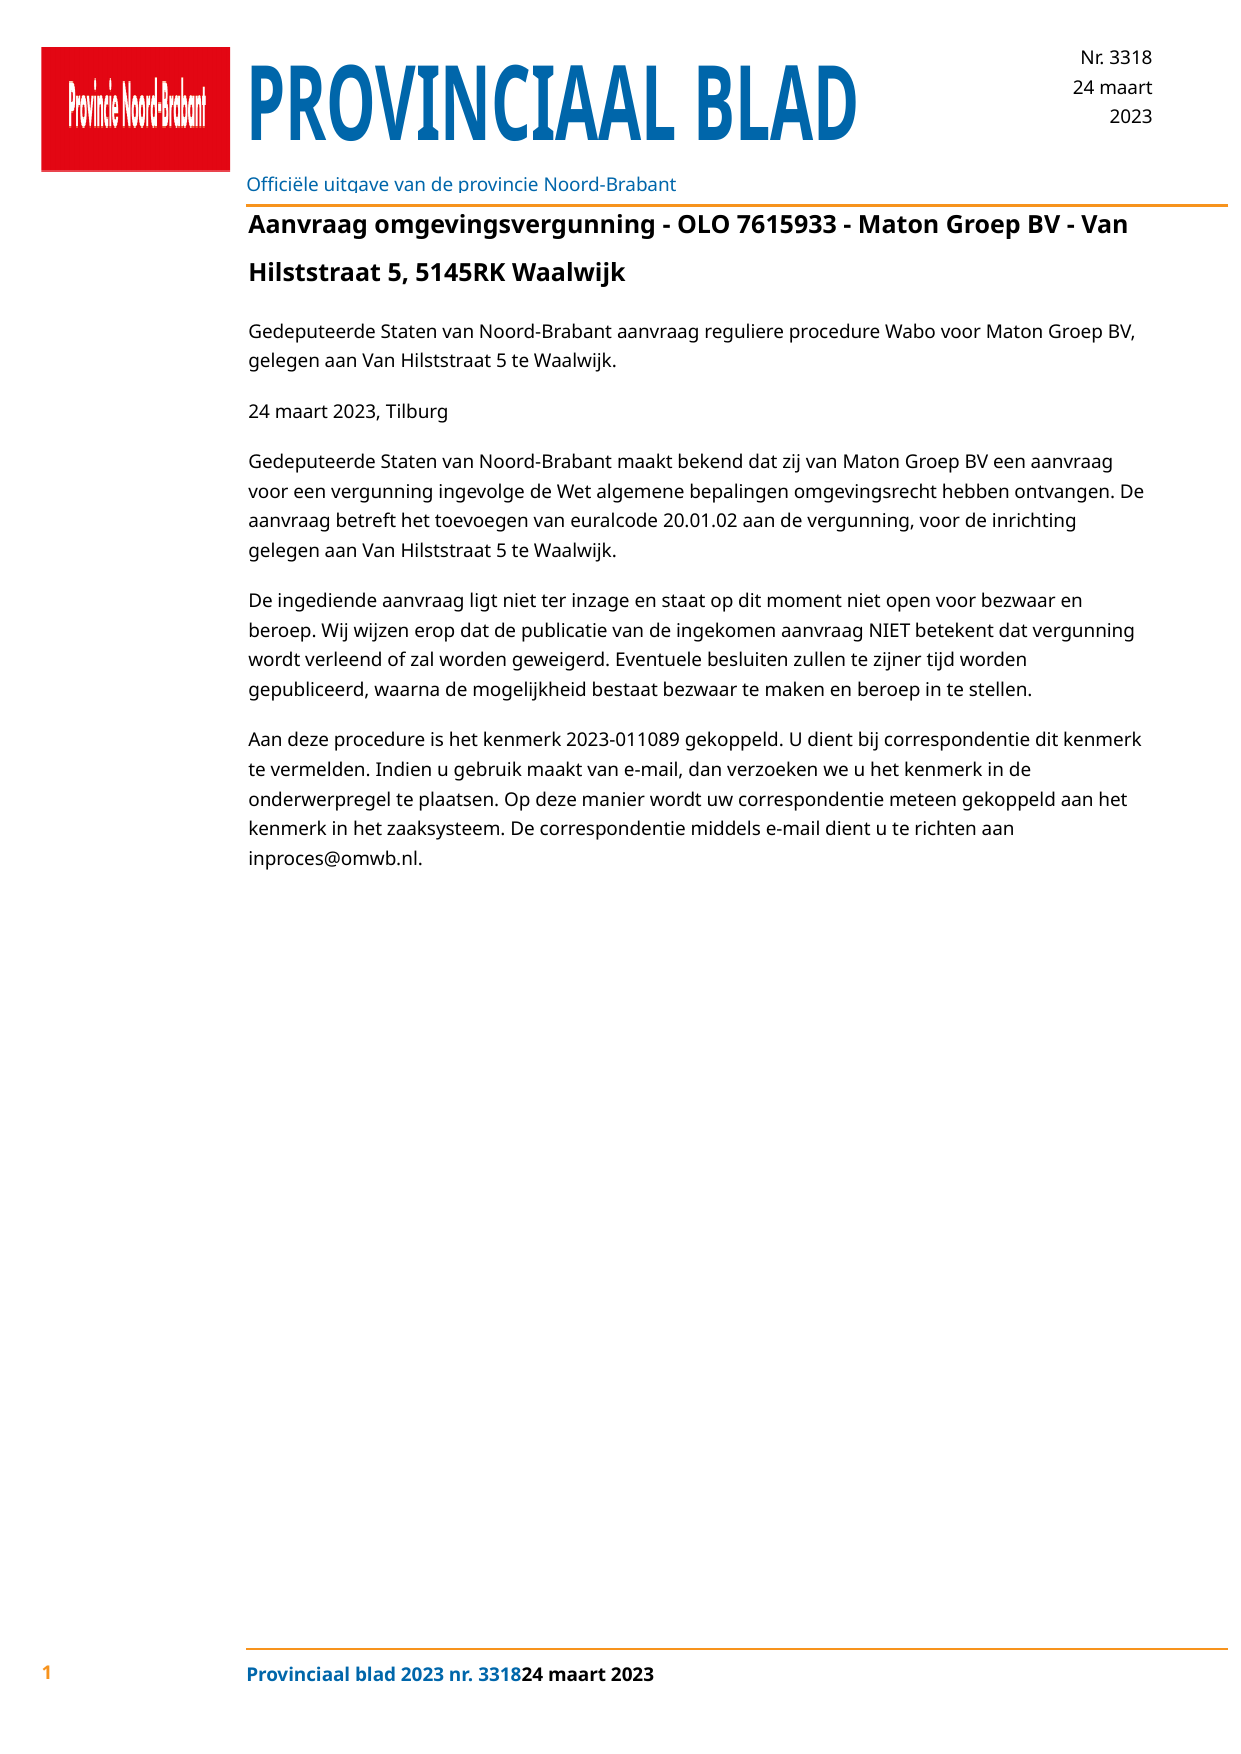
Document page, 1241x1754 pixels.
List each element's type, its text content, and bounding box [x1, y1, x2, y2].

text Aanvraag omgevingsvergunning - OLO 7615933 - Maton Groep BV - Van Hilststraat 5, 5145RK Waalwijk [248, 207, 1152, 288]
text Gedeputeerde Staten van Noord-Brabant aanvraag reguliere procedure Wabo voor Maton Groep BV, gelegen aan Van Hilststraat 5 te Waalwijk. [248, 318, 1152, 373]
picture [41, 47, 231, 172]
text 24 maart 2023, Tilburg [248, 398, 1152, 424]
text Aan deze procedure is het kenmerk 2023-011089 gekoppeld. U dient bij correspondentie dit kenmerk te vermelden. Indien u gebruik maakt van e-mail, dan verzoeken we u het kenmerk in de onderwerpregel te plaatsen. Op deze manier wordt uw correspondentie meteen gekoppeld aan het kenmerk in het zaaksysteem. De correspondentie middels e-mail dient u te richten aan inproces@omwb.nl. [248, 727, 1152, 871]
text De ingediende aanvraag ligt niet ter inzage en staat op dit moment niet open voor bezwaar en beroep. Wij wijzen erop dat de publicatie van de ingekomen aanvraag NIET betekent dat vergunning wordt verleend of zal worden geweigerd. Eventuele besluiten zullen te zijner tijd worden gepubliceerd, waarna de mogelijkheid bestaat bezwaar te maken en beroep in te stellen. [248, 587, 1152, 702]
text Gedeputeerde Staten van Noord-Brabant maakt bekend dat zij van Maton Groep BV een aanvraag voor een vergunning ingevolge de Wet algemene bepalingen omgevingsrecht hebben ontvangen. De aanvraag betreft het toevoegen van euralcode 20.01.02 aan de vergunning, voor de inrichting gelegen aan Van Hilststraat 5 te Waalwijk. [248, 448, 1152, 563]
